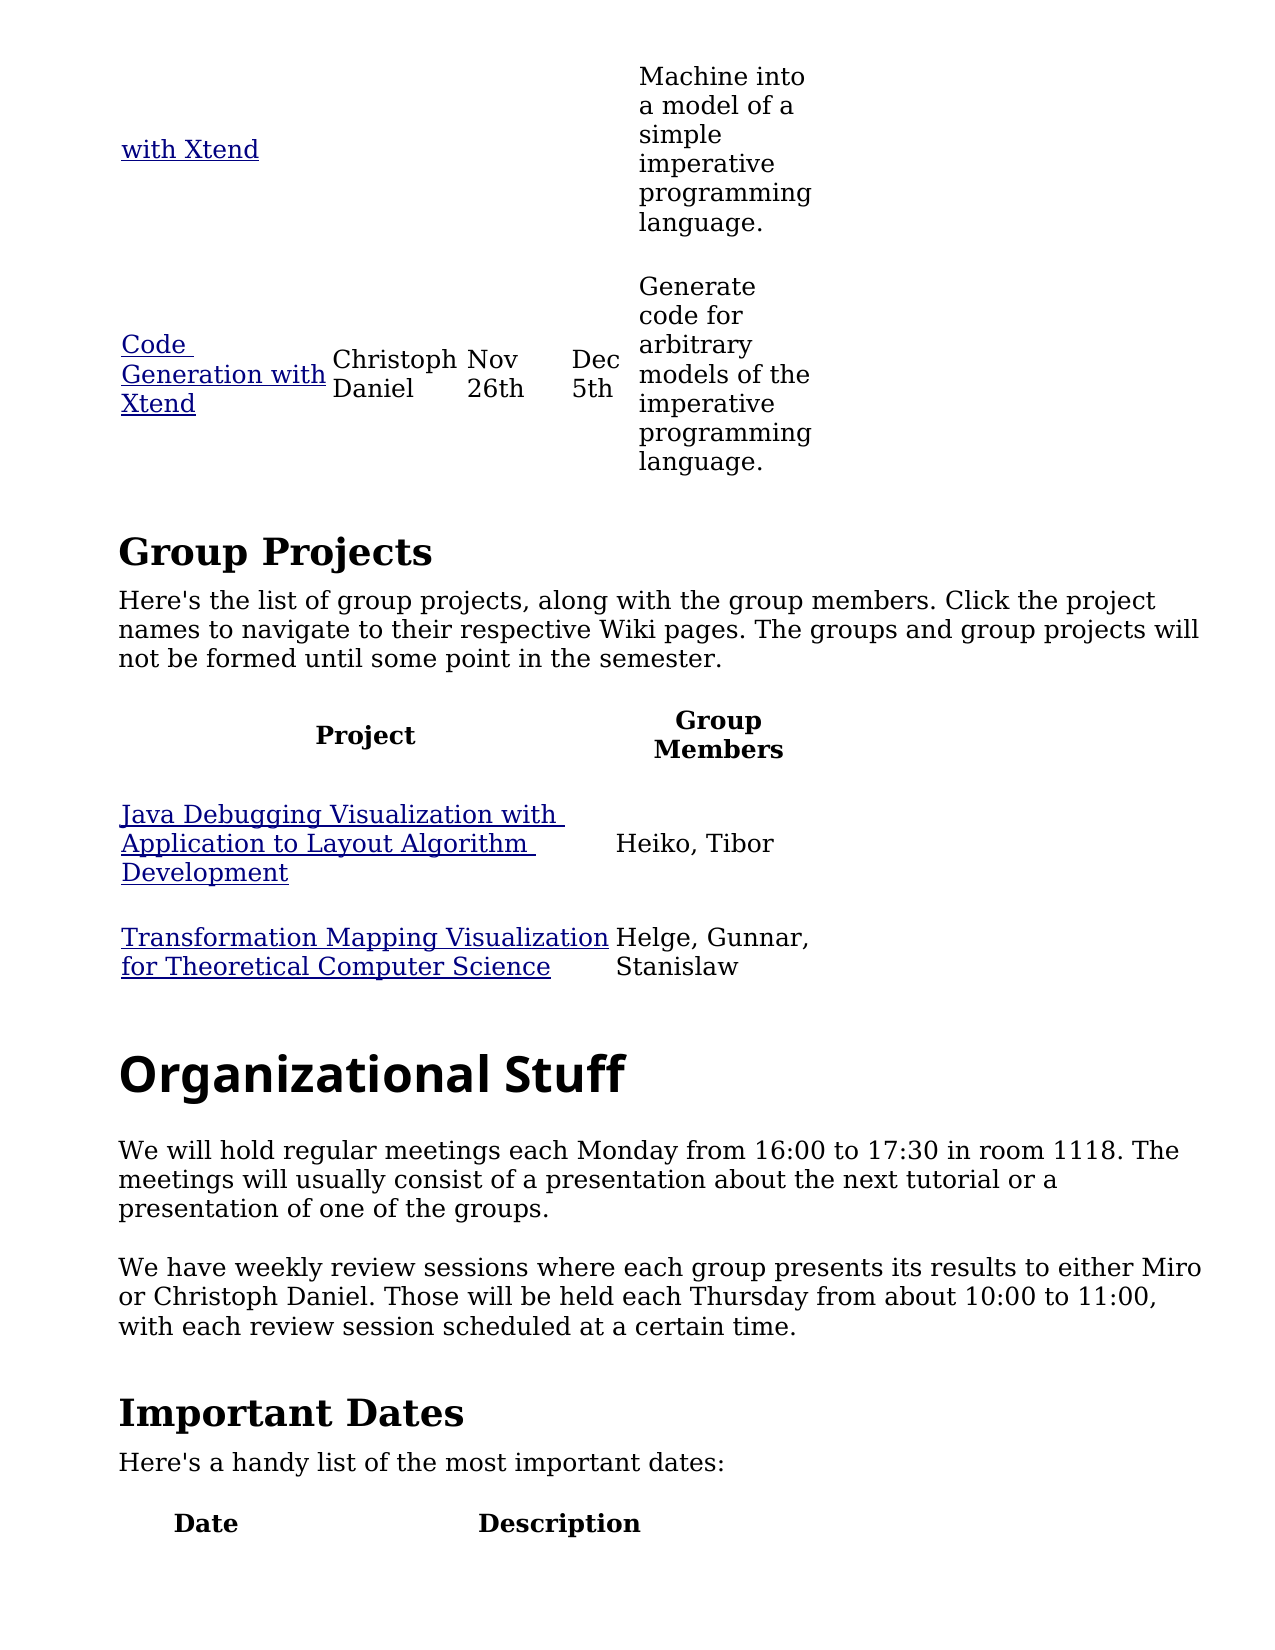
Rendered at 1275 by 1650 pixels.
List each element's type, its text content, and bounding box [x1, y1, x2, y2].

table_cell Generate code for arbitrary models of the imperative programming language. [636, 269, 825, 509]
table_cell Heiko, Tibor [613, 797, 825, 920]
table_header Group Members [613, 703, 825, 797]
table_cell [464, 59, 568, 269]
table_header Project [118, 703, 612, 797]
table_cell Machine into a model of a simple imperative programming language. [636, 59, 825, 269]
subtitle Organizational Stuff [118, 1039, 1216, 1107]
table_header Date [118, 1506, 294, 1571]
table_cell Nov 26th [464, 269, 568, 509]
table_cell [569, 59, 636, 269]
subtitle Group Projects [118, 530, 1216, 574]
table_cell with Xtend [118, 59, 329, 269]
table_cell [329, 59, 464, 269]
subtitle Important Dates [118, 1391, 1216, 1435]
text We will hold regular meetings each Monday from 16:00 to 17:30 in room 1118. The meetings will usually consist of a presentation about the next tutorial or a presentation of one of the groups. [118, 1136, 1216, 1224]
table_cell Java Debugging Visualization with Application to Layout Algorithm Development [118, 797, 612, 920]
table_cell Transformation Mapping Visualization for Theoretical Computer Science [118, 920, 612, 1014]
table_cell Dec 5th [569, 269, 636, 509]
text We have weekly review sessions where each group presents its results to either Miro or Christoph Daniel. Those will be held each Thursday from about 10:00 to 11:00, with each review session scheduled at a certain time. [118, 1253, 1216, 1341]
table_cell Code Generation with Xtend [118, 269, 329, 509]
table_cell Christoph Daniel [329, 269, 464, 509]
table_cell Helge, Gunnar, Stanislaw [613, 920, 825, 1014]
table_header Description [294, 1506, 825, 1571]
text Here's a handy list of the most important dates: [118, 1448, 1216, 1477]
text Here's the list of group projects, along with the group members. Click the project names to navigate to their respective Wiki pages. The groups and group projects will not be formed until some point in the semester. [118, 586, 1216, 674]
